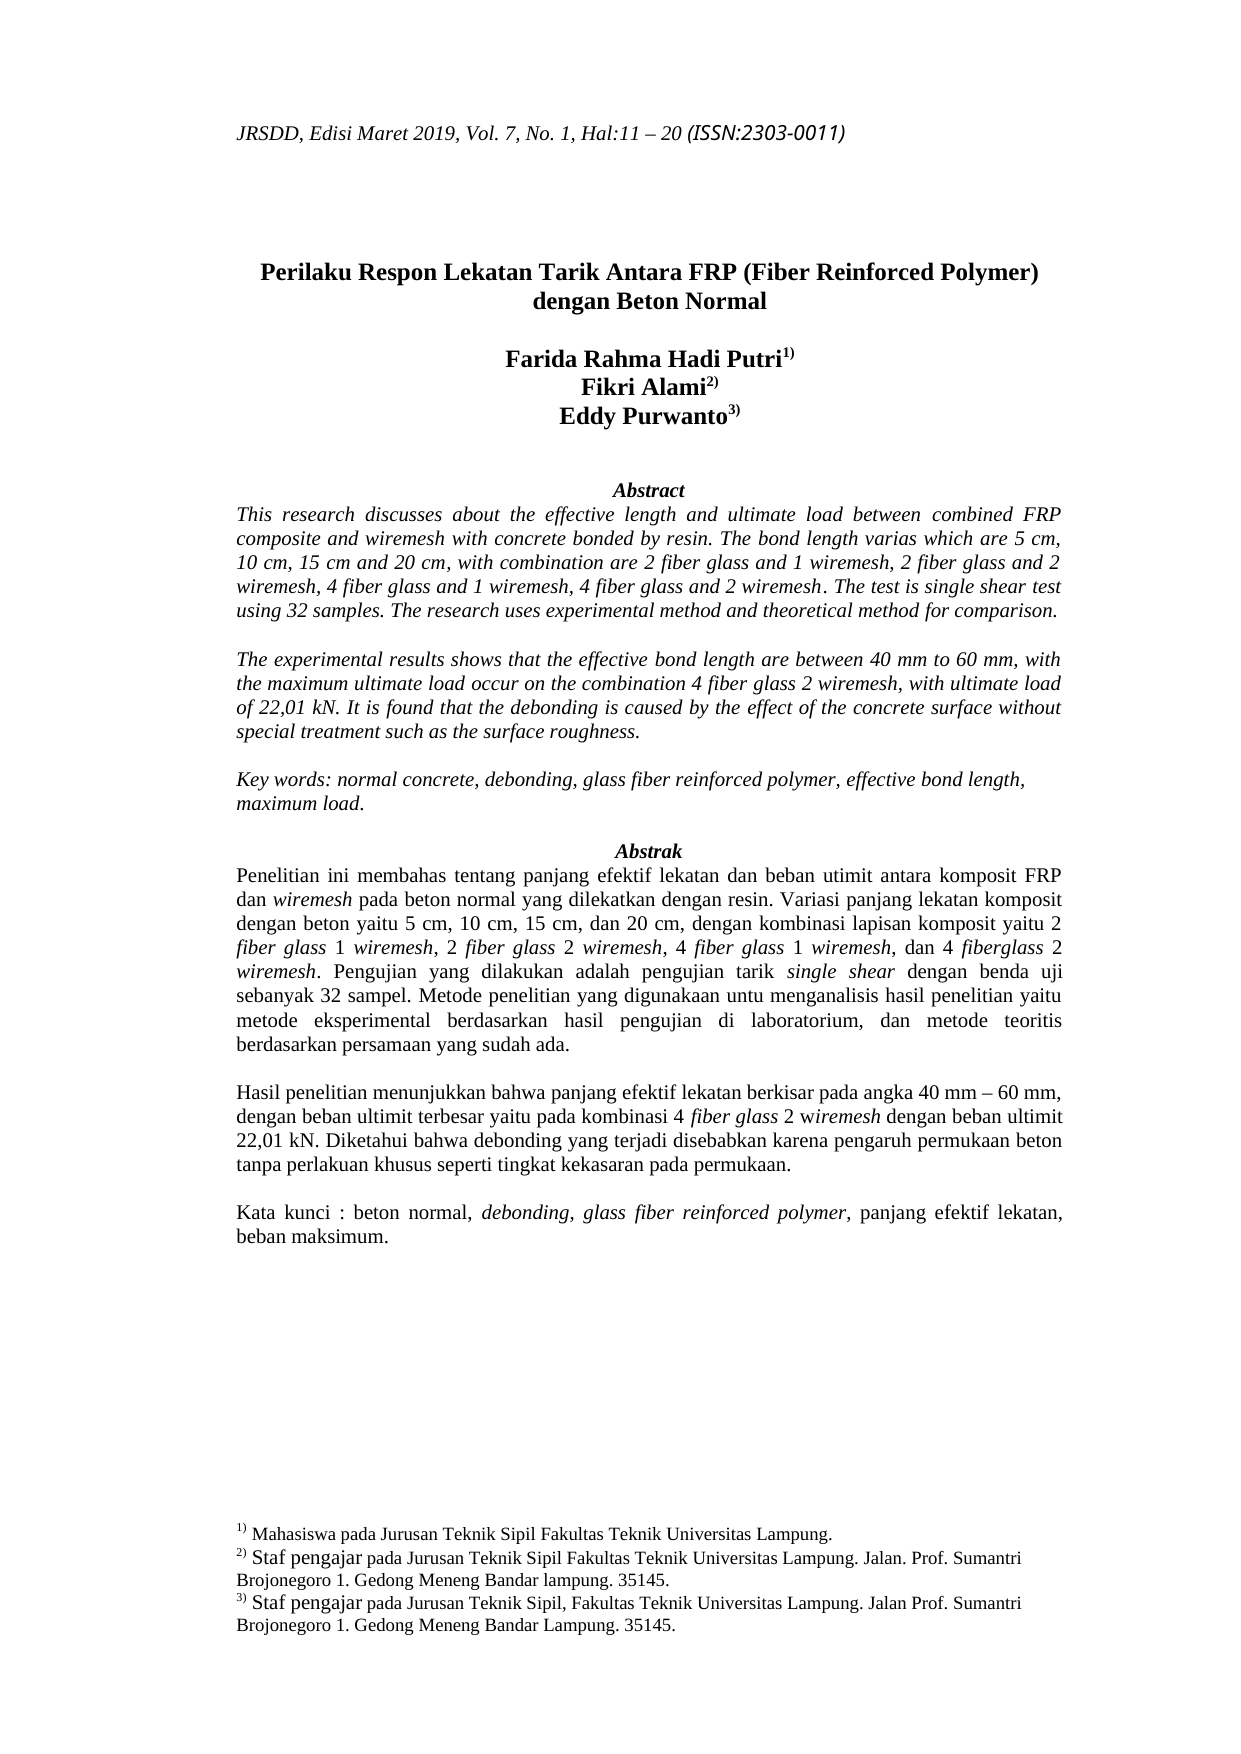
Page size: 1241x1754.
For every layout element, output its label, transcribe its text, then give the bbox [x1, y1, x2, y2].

text The experimental results shows that the effective bond length are between 40 mm to 60 mm, with the maximum ultimate load occur on the combination 4 fiber glass 2 wiremesh, with ultimate load of 22,01 kN. It is found that the debonding is caused by the effect of the concrete surface without special treatment such as the surface roughness. [236, 647, 1063, 743]
text Farida Rahma Hadi Putri) [236, 344, 1063, 372]
text Kata kunci : beton normal, debonding, glass fiber reinforced polymer, panjang efektif lekatan, beban maksimum. [236, 1200, 1063, 1248]
text Fikri Alami) [236, 372, 1063, 401]
text Abstract [236, 478, 1063, 502]
text ) Staf pengajar pada Jurusan Teknik Sipil, Fakultas Teknik Universitas Lampung. Jalan Prof. Sumantri Brojonegoro 1. Gedong Meneng Bandar Lampung. 35145. [236, 1590, 1063, 1636]
text Abstrak [236, 839, 1063, 863]
text Penelitian ini membahas tentang panjang efektif lekatan dan beban utimit antara komposit FRP dan wiremesh pada beton normal yang dilekatkan dengan resin. Variasi panjang lekatan komposit dengan beton yaitu 5 cm, 10 cm, 15 cm, dan 20 cm, dengan kombinasi lapisan komposit yaitu 2 fiber glass 1 wiremesh, 2 fiber glass 2 wiremesh, 4 fiber glass 1 wiremesh, dan 4 fiberglass 2 wiremesh. Pengujian yang dilakukan adalah pengujian tarik single shear dengan benda uji sebanyak 32 sampel. Metode penelitian yang digunakaan untu menganalisis hasil penelitian yaitu metode eksperimental berdasarkan hasil pengujian di laboratorium, dan metode teoritis berdasarkan persamaan yang sudah ada. [236, 863, 1063, 1056]
text This research discusses about the effective length and ultimate load between combined FRP composite and wiremesh with concrete bonded by resin. The bond length varias which are 5 cm, 10 cm, 15 cm and 20 cm, with combination are 2 fiber glass and 1 wiremesh, 2 fiber glass and 2 wiremesh, 4 fiber glass and 1 wiremesh, 4 fiber glass and 2 wiremesh. The test is single shear test using 32 samples. The research uses experimental method and theoretical method for comparison. [236, 502, 1063, 622]
text ) Staf pengajar pada Jurusan Teknik Sipil Fakultas Teknik Universitas Lampung. Jalan. Prof. Sumantri Brojonegoro 1. Gedong Meneng Bandar lampung. 35145. [236, 1544, 1063, 1590]
text Perilaku Respon Lekatan Tarik Antara FRP (Fiber Reinforced Polymer) dengan Beton Normal [236, 257, 1063, 315]
text Hasil penelitian menunjukkan bahwa panjang efektif lekatan berkisar pada angka 40 mm – 60 mm, dengan beban ultimit terbesar yaitu pada kombinasi 4 fiber glass 2 wiremesh dengan beban ultimit 22,01 kN. Diketahui bahwa debonding yang terjadi disebabkan karena pengaruh permukaan beton tanpa perlakuan khusus seperti tingkat kekasaran pada permukaan. [236, 1080, 1063, 1176]
text ) Mahasiswa pada Jurusan Teknik Sipil Fakultas Teknik Universitas Lampung. [236, 1521, 1063, 1544]
text Key words: normal concrete, debonding, glass fiber reinforced polymer, effective bond length, maximum load. [236, 767, 1063, 815]
text Eddy Purwanto) [236, 401, 1063, 430]
